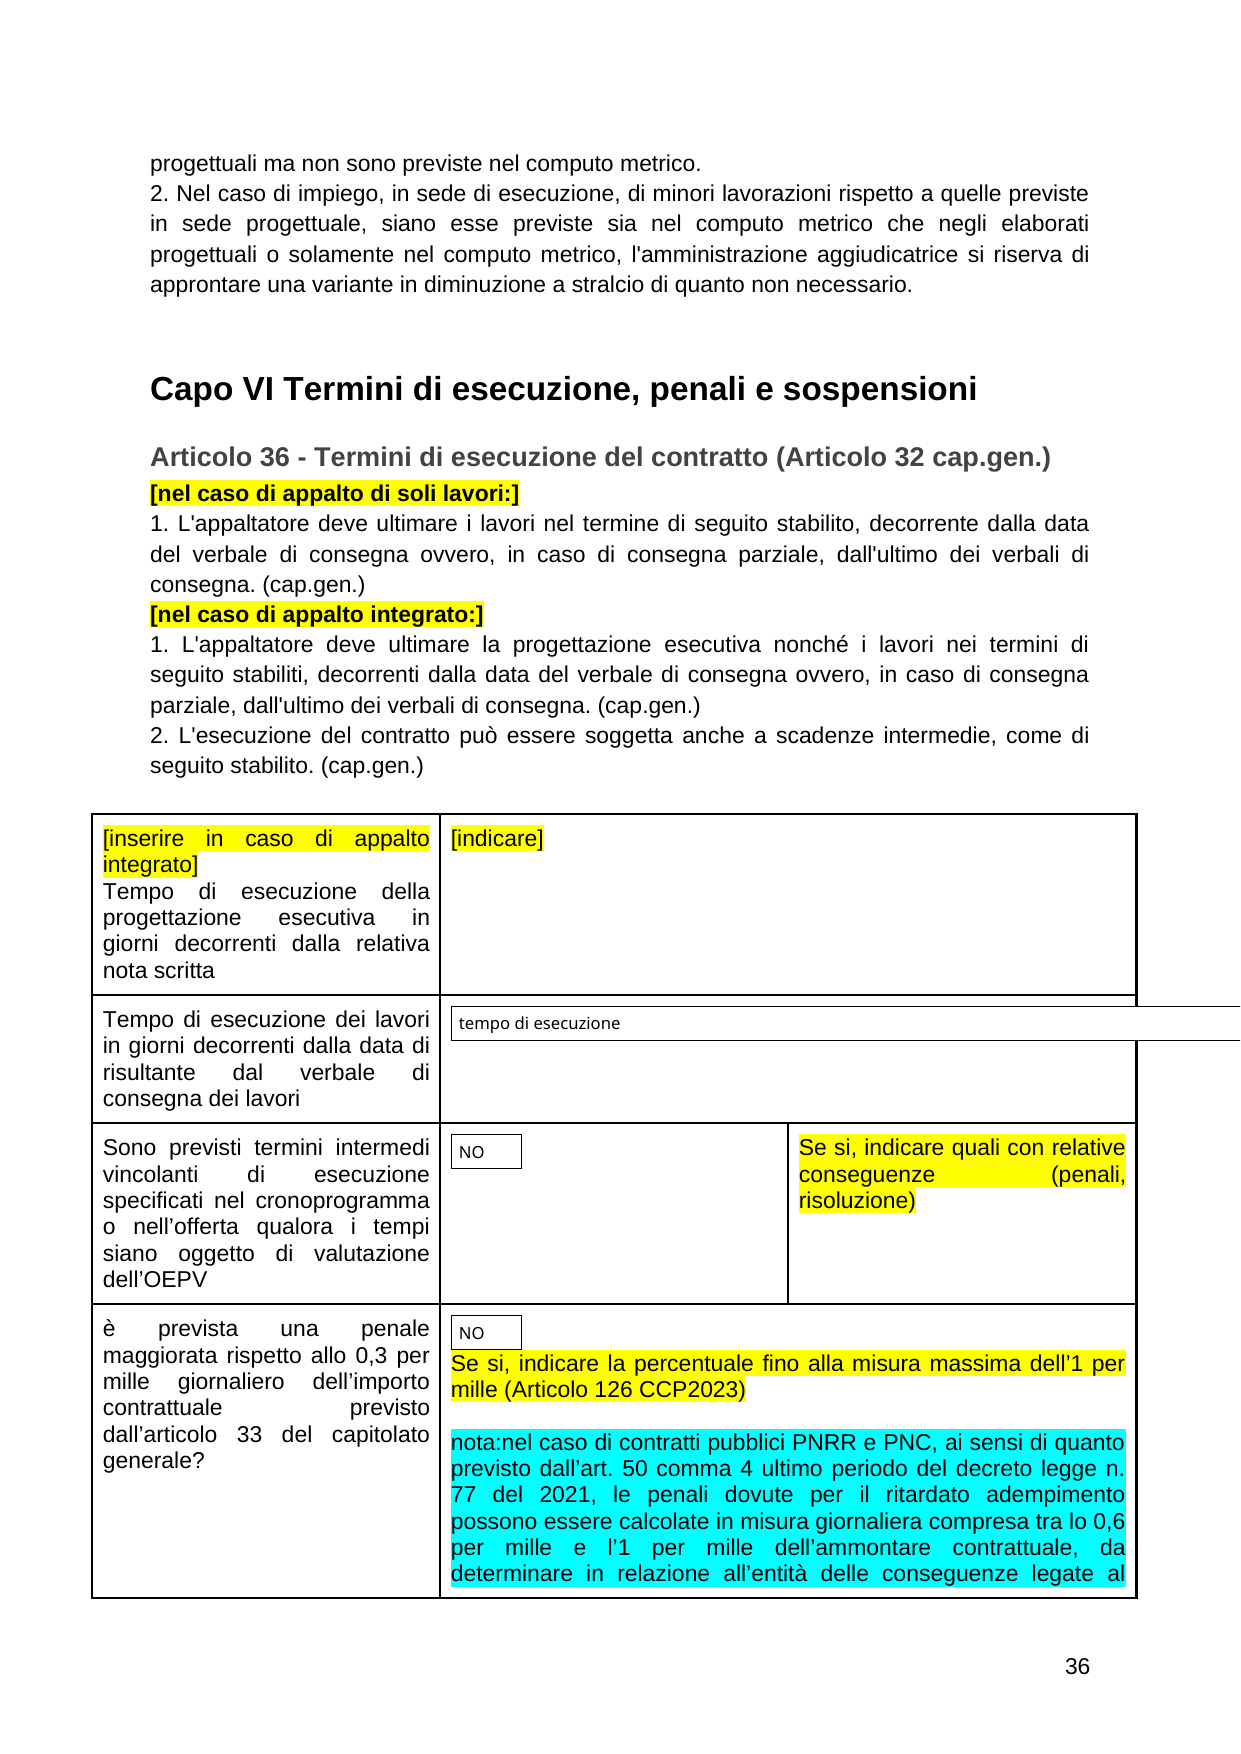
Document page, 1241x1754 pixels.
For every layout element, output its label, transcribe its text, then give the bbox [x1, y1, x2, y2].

subtitle Capo VI Termini di esecuzione, penali e sospensioni [150, 369, 1090, 407]
table_cell [441, 1124, 787, 1303]
text 2. L'esecuzione del contratto può essere soggetta anche a scadenze intermedie, come di seguito stabilito. (cap.gen.) [150, 722, 1090, 778]
text [nel caso di appalto di soli lavori:] [150, 480, 1090, 506]
table_cell Se si, indicare la percentuale fino alla misura massima dell’1 per mille (Articolo 126 CCP2023) nota:nel caso di contratti pubblici PNRR e PNC, ai sensi di quanto previsto dall’art. 50 comma 4 ultimo periodo del decreto legge n. 77 del 2021, le penali dovute per il ritardato adempimento possono essere calcolate in misura giornaliera compresa tra lo 0,6 per mille e l’1 per mille dell’ammontare contrattuale, da determinare in relazione all’entità delle conseguenze legate al [441, 1305, 1135, 1597]
text 1. L'appaltatore deve ultimare la progettazione esecutiva nonché i lavori nei termini di seguito stabiliti, decorrenti dalla data del verbale di consegna ovvero, in caso di consegna parziale, dall'ultimo dei verbali di consegna. (cap.gen.) [150, 631, 1090, 718]
subtitle Articolo 36 - Termini di esecuzione del contratto (Articolo 32 cap.gen.) [150, 441, 1090, 472]
table_cell [441, 996, 1135, 1122]
table_cell Sono previsti termini intermedi vincolanti di esecuzione specificati nel cronoprogramma o nell’offerta qualora i tempi siano oggetto di valutazione dell’OEPV [93, 1124, 439, 1303]
table_cell Tempo di esecuzione dei lavori in giorni decorrenti dalla data di risultante dal verbale di consegna dei lavori [93, 996, 439, 1122]
table_header [inserire in caso di appalto integrato] Tempo di esecuzione della progettazione esecutiva in giorni decorrenti dalla relativa nota scritta [93, 815, 439, 993]
text 2. Nel caso di impiego, in sede di esecuzione, di minori lavorazioni rispetto a quelle previste in sede progettuale, siano esse previste sia nel computo metrico che negli elaborati progettuali o solamente nel computo metrico, l'amministrazione aggiudicatrice si riserva di approntare una variante in diminuzione a stralcio di quanto non necessario. [150, 180, 1090, 297]
table_cell Se si, indicare quali con relative conseguenze (penali, risoluzione) [789, 1124, 1135, 1303]
text progettuali ma non sono previste nel computo metrico. [150, 150, 1090, 176]
table_header [indicare] [441, 815, 1135, 993]
text 1. L'appaltatore deve ultimare i lavori nel termine di seguito stabilito, decorrente dalla data del verbale di consegna ovvero, in caso di consegna parziale, dall'ultimo dei verbali di consegna. (cap.gen.) [150, 510, 1090, 597]
text [nel caso di appalto integrato:] [150, 601, 1090, 627]
table_cell è prevista una penale maggiorata rispetto allo 0,3 per mille giornaliero dell’importo contrattuale previsto dall’articolo 33 del capitolato generale? [93, 1305, 439, 1597]
